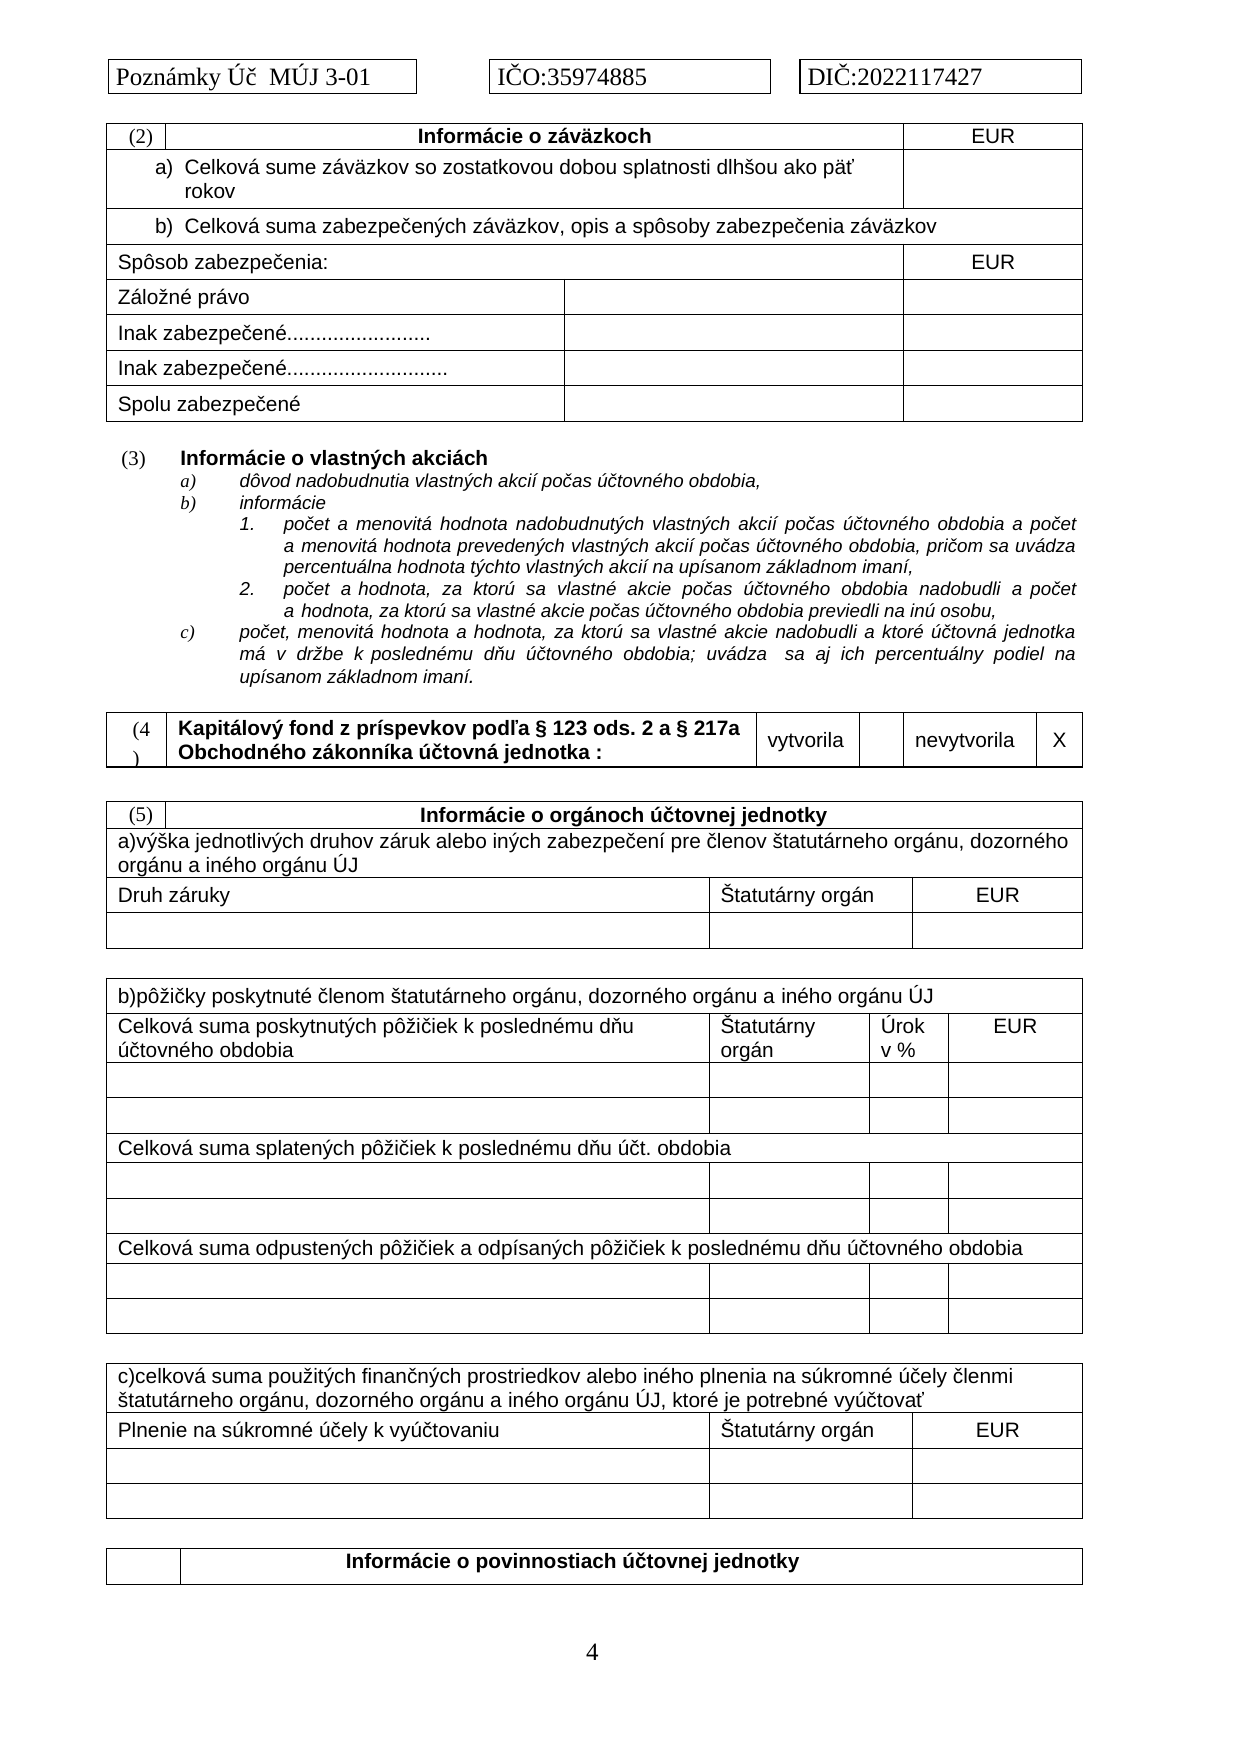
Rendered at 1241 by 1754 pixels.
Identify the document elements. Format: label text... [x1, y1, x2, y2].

table_cell [107, 1484, 709, 1518]
table_cell Spôsob zabezpečenia: [107, 245, 903, 279]
table_cell [913, 1484, 1082, 1518]
table_cell [710, 1299, 869, 1333]
table_cell Záložné právo [107, 280, 564, 314]
table_cell Úrok v % [870, 1014, 948, 1062]
table_header vytvorila [757, 713, 859, 766]
table_cell [710, 913, 912, 948]
table_header nevytvorila [904, 713, 1036, 766]
table_cell Celková suma poskytnutých pôžičiek k poslednému dňu účtovného obdobia [107, 1014, 709, 1062]
table_cell [870, 1098, 948, 1133]
table_cell [107, 1264, 709, 1298]
table_header Kapitálový fond z príspevkov podľa § 123 ods. 2 a § 217a Obchodného zákonníka účtovná jednotka : [167, 713, 756, 766]
table_cell [710, 1098, 869, 1133]
table_cell Plnenie na súkromné účely k vyúčtovaniu [107, 1413, 709, 1447]
table_cell [107, 1163, 709, 1198]
table_cell EUR [913, 878, 1082, 912]
list počet, menovitá hodnota a hodnota, za ktorú sa vlastné akcie nadobudli a ktoré účtovná jednotka má v držbe k poslednému dňu účtovného obdobia; uvádza sa aj ich percentuálny podiel na upísanom základnom imaní. [180, 621, 1078, 688]
table_cell [710, 1063, 869, 1097]
list dôvod nadobudnutia vlastných akcií počas účtovného obdobia, [180, 470, 1078, 491]
table_cell Celková suma splatených pôžičiek k poslednému dňu účt. obdobia [107, 1134, 1082, 1162]
table_cell [870, 1199, 948, 1233]
table_cell [949, 1098, 1082, 1133]
table_cell EUR [913, 1413, 1082, 1447]
table_cell [949, 1163, 1082, 1198]
table_cell [565, 351, 903, 385]
table_cell [107, 1098, 709, 1133]
table_cell Inak zabezpečené......................... [107, 315, 564, 350]
table_cell [904, 386, 1082, 421]
table_cell [904, 351, 1082, 385]
table_cell [949, 1264, 1082, 1298]
table_cell [710, 1484, 912, 1518]
table_cell [107, 1449, 709, 1483]
table_header [107, 713, 166, 766]
list počet a hodnota, za ktorú sa vlastné akcie počas účtovného obdobia nadobudli a počet a hodnota, za ktorú sa vlastné akcie počas účtovného obdobia previedli na inú osobu, [239, 578, 1078, 621]
table_cell [870, 1163, 948, 1198]
table_cell [949, 1199, 1082, 1233]
table_cell [107, 1299, 709, 1333]
table_header Informácie o záväzkoch [166, 124, 903, 149]
list počet a menovitá hodnota nadobudnutých vlastných akcií počas účtovného obdobia a počet a menovitá hodnota prevedených vlastných akcií počas účtovného obdobia, pričom sa uvádza percentuálna hodnota týchto vlastných akcií na upísanom základnom imaní, [239, 513, 1078, 578]
table_cell [565, 386, 903, 421]
table_cell [949, 1063, 1082, 1097]
table_cell EUR [949, 1014, 1082, 1062]
table_cell [913, 913, 1082, 948]
table_header EUR [904, 124, 1082, 149]
table_header c)celková suma použitých finančných prostriedkov alebo iného plnenia na súkromné účely členmi štatutárneho orgánu, dozorného orgánu a iného orgánu ÚJ, ktoré je potrebné vyúčtovať [107, 1364, 1082, 1412]
table_header Informácie o orgánoch účtovnej jednotky [166, 802, 1082, 828]
list informácie [180, 491, 1078, 513]
table_header Informácie o povinnostiach účtovnej jednotky [181, 1549, 1082, 1583]
table_cell a)výška jednotlivých druhov záruk alebo iných zabezpečení pre členov štatutárneho orgánu, dozorného orgánu a iného orgánu ÚJ [107, 829, 1082, 877]
table_cell [565, 280, 903, 314]
table_cell Štatutárny orgán [710, 878, 912, 912]
table_cell Spolu zabezpečené [107, 386, 564, 421]
table_cell [949, 1299, 1082, 1333]
table_cell Štatutárny orgán [710, 1413, 912, 1447]
table_cell [107, 1063, 709, 1097]
table_cell EUR [904, 245, 1082, 279]
table_header [107, 802, 165, 828]
table_cell [904, 150, 1082, 208]
table_cell [107, 1199, 709, 1233]
table_cell [565, 315, 903, 350]
table_cell [710, 1199, 869, 1233]
table_cell [870, 1264, 948, 1298]
table_header [107, 1549, 180, 1583]
table_header X [1037, 713, 1082, 766]
table_cell [710, 1264, 869, 1298]
table_cell [870, 1299, 948, 1333]
table_cell [870, 1063, 948, 1097]
table_header [107, 124, 165, 149]
table_cell [710, 1163, 869, 1198]
table_cell Celková sume záväzkov so zostatkovou dobou splatnosti dlhšou ako päť rokov [107, 150, 903, 208]
table_cell [904, 315, 1082, 350]
table_cell Celková suma odpustených pôžičiek a odpísaných pôžičiek k poslednému dňu účtovného obdobia [107, 1234, 1082, 1262]
table_cell [107, 913, 709, 948]
table_header b)pôžičky poskytnuté členom štatutárneho orgánu, dozorného orgánu a iného orgánu ÚJ [107, 979, 1082, 1013]
table_cell [913, 1449, 1082, 1483]
table_cell [904, 280, 1082, 314]
table_cell [710, 1449, 912, 1483]
table_cell Štatutárny orgán [710, 1014, 869, 1062]
table_cell Druh záruky [107, 878, 709, 912]
table_cell Celková suma zabezpečených záväzkov, opis a spôsoby zabezpečenia záväzkov [107, 209, 1082, 243]
table_header [860, 713, 903, 766]
table_cell Inak zabezpečené............................ [107, 351, 564, 385]
list Informácie o vlastných akciách [121, 446, 1078, 470]
